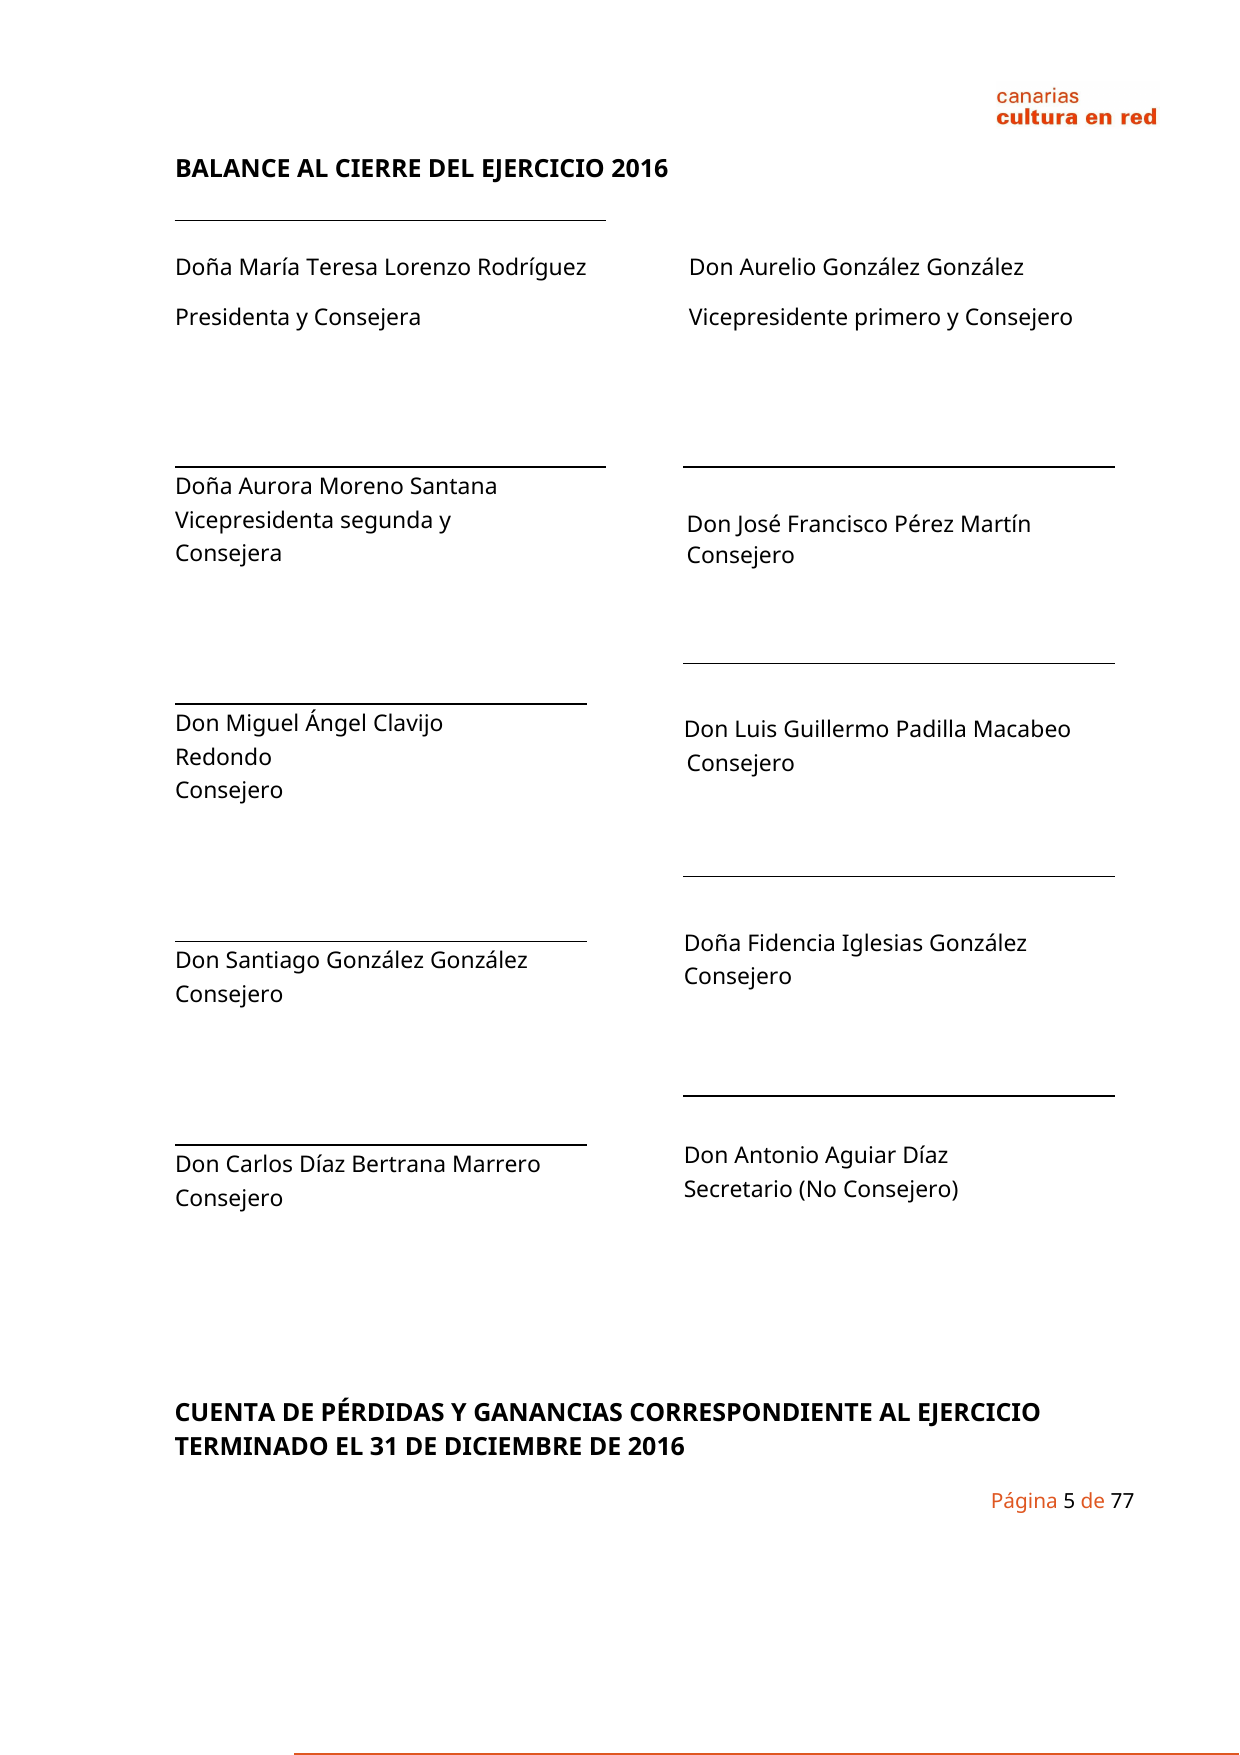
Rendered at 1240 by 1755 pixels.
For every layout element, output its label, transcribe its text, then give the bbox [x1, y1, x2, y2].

table_cell [658, 467, 683, 1214]
table_header [658, 251, 683, 301]
table_cell [545, 301, 617, 467]
table_cell Don Miguel Ángel Clavijo Redondo Consejero [175, 705, 545, 941]
table_cell Don Antonio Aguiar Díaz Secretario (No Consejero) [684, 1097, 1115, 1214]
table_cell Presidenta y Consejera [175, 301, 545, 466]
table_cell Don Santiago González González Consejero [175, 942, 545, 1144]
table_cell [545, 467, 617, 1214]
table_header Don Aurelio González González [684, 251, 1115, 301]
table_cell Don Carlos Díaz Bertrana Marrero Consejero [175, 1146, 545, 1214]
table_cell [617, 301, 658, 467]
table_cell Doña Fidencia Iglesias González Consejero [684, 877, 1115, 1095]
table_cell Doña Aurora Moreno Santana Vicepresidenta segunda y Consejera [175, 468, 545, 703]
text CUENTA DE PÉRDIDAS Y GANANCIAS CORRESPONDIENTE AL EJERCICIO TERMINADO EL 31 DE DICIEMBRE DE 2016 [174, 1395, 1146, 1462]
table_header [617, 251, 658, 301]
table_header Doña María Teresa Lorenzo Rodríguez [175, 251, 617, 301]
table_cell Vicepresidente primero y Consejero [684, 301, 1115, 466]
table_cell [658, 301, 683, 467]
table_cell [617, 467, 658, 1214]
table_cell Don José Francisco Pérez Martín Consejero [684, 468, 1115, 663]
table_cell Don Luis Guillermo Padilla Macabeo Consejero [684, 664, 1115, 876]
